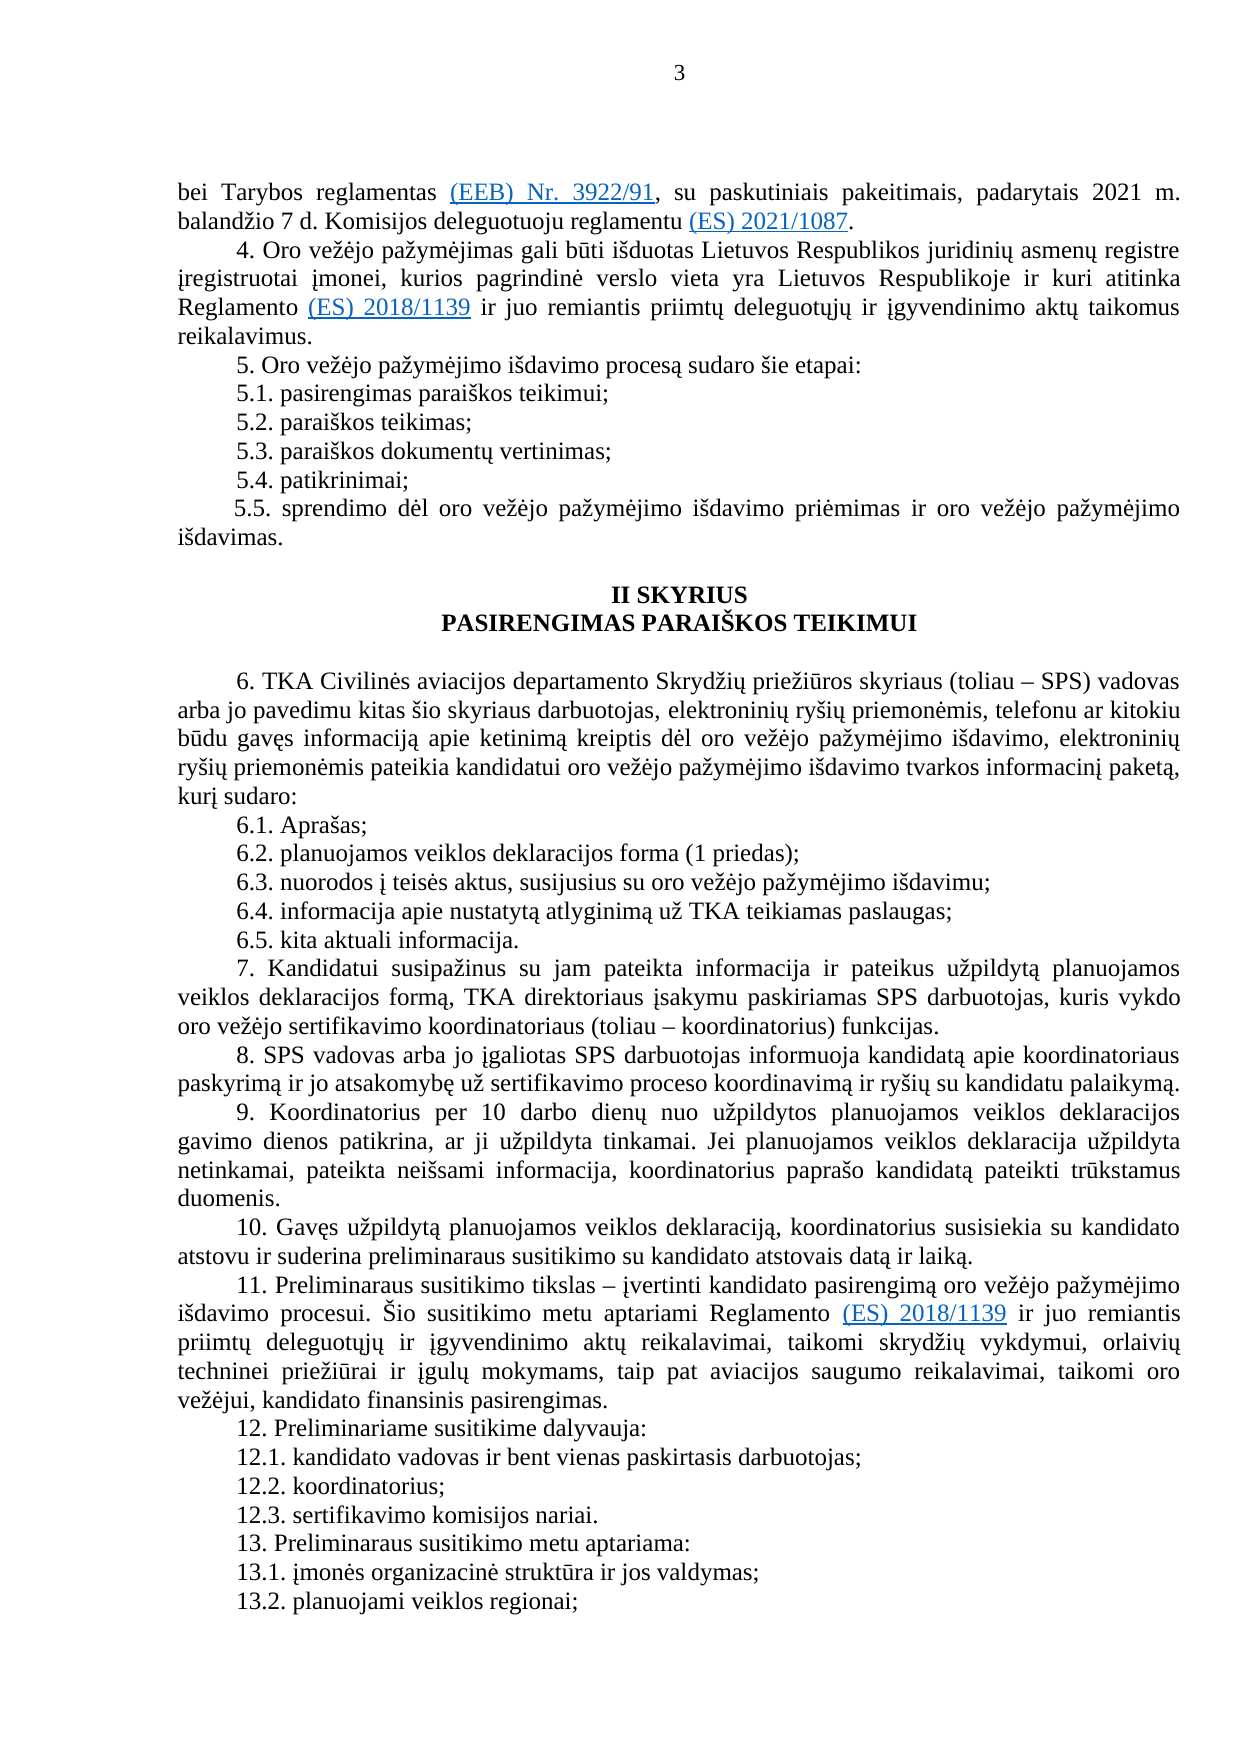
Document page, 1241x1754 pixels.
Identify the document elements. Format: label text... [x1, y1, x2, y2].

text 5. Oro vežėjo pažymėjimo išdavimo procesą sudaro šie etapai: [177, 350, 1181, 378]
text 10. Gavęs užpildytą planuojamos veiklos deklaraciją, koordinatorius susisiekia su kandidato atstovu ir suderina preliminaraus susitikimo su kandidato atstovais datą ir laiką. [177, 1212, 1181, 1270]
text 12. Preliminariame susitikime dalyvauja: [236, 1413, 1181, 1442]
text 6.1. Aprašas; [236, 810, 1181, 838]
text 8. SPS vadovas arba jo įgaliotas SPS darbuotojas informuoja kandidatą apie koordinatoriaus paskyrimą ir jo atsakomybę už sertifikavimo proceso koordinavimą ir ryšių su kandidatu palaikymą. [177, 1040, 1181, 1097]
text 6.2. planuojamos veiklos deklaracijos forma (1 priedas); [236, 838, 1181, 867]
text 12.1. kandidato vadovas ir bent vienas paskirtasis darbuotojas; [177, 1442, 1181, 1471]
text bei Tarybos reglamentas (EEB) Nr. 3922/91, su paskutiniais pakeitimais, padarytais 2021 m. balandžio 7 d. Komisijos deleguotuoju reglamentu (ES) 2021/1087. [177, 177, 1181, 235]
text 13.2. planuojami veiklos regionai; [236, 1586, 1181, 1615]
text 9. Koordinatorius per 10 darbo dienų nuo užpildytos planuojamos veiklos deklaracijos gavimo dienos patikrina, ar ji užpildyta tinkamai. Jei planuojamos veiklos deklaracija užpildyta netinkamai, pateikta neišsami informacija, koordinatorius paprašo kandidatą pateikti trūkstamus duomenis. [177, 1097, 1181, 1212]
text 12.3. sertifikavimo komisijos nariai. [236, 1500, 1181, 1528]
text 6.3. nuorodos į teisės aktus, susijusius su oro vežėjo pažymėjimo išdavimu; [177, 867, 1181, 896]
text 5.3. paraiškos dokumentų vertinimas; [236, 436, 1181, 465]
text II SKYRIUS [177, 580, 1181, 608]
text 11. Preliminaraus susitikimo tikslas – įvertinti kandidato pasirengimą oro vežėjo pažymėjimo išdavimo procesui. Šio susitikimo metu aptariami Reglamento (ES) 2018/1139 ir juo remiantis priimtų deleguotųjų ir įgyvendinimo aktų reikalavimai, taikomi skrydžių vykdymui, orlaivių techninei priežiūrai ir įgulų mokymams, taip pat aviacijos saugumo reikalavimai, taikomi oro vežėjui, kandidato finansinis pasirengimas. [177, 1270, 1181, 1413]
text 7. Kandidatui susipažinus su jam pateikta informacija ir pateikus užpildytą planuojamos veiklos deklaracijos formą, TKA direktoriaus įsakymu paskiriamas SPS darbuotojas, kuris vykdo oro vežėjo sertifikavimo koordinatoriaus (toliau – koordinatorius) funkcijas. [177, 953, 1181, 1040]
text PASIRENGIMAS PARAIŠKOS TEIKIMUI [177, 608, 1181, 637]
text 6.5. kita aktuali informacija. [236, 925, 1181, 953]
text 5.2. paraiškos teikimas; [236, 407, 1181, 436]
text 13.1. įmonės organizacinė struktūra ir jos valdymas; [236, 1557, 1181, 1586]
text 6.4. informacija apie nustatytą atlyginimą už TKA teikiamas paslaugas; [236, 896, 1181, 925]
text 6. TKA Civilinės aviacijos departamento Skrydžių priežiūros skyriaus (toliau – SPS) vadovas arba jo pavedimu kitas šio skyriaus darbuotojas, elektroninių ryšių priemonėmis, telefonu ar kitokiu būdu gavęs informaciją apie ketinimą kreiptis dėl oro vežėjo pažymėjimo išdavimo, elektroninių ryšių priemonėmis pateikia kandidatui oro vežėjo pažymėjimo išdavimo tvarkos informacinį paketą, kurį sudaro: [177, 666, 1181, 810]
text 5.1. pasirengimas paraiškos teikimui; [236, 378, 1181, 407]
text 5.5. sprendimo dėl oro vežėjo pažymėjimo išdavimo priėmimas ir oro vežėjo pažymėjimo išdavimas. [177, 493, 1181, 551]
text 13. Preliminaraus susitikimo metu aptariama: [177, 1528, 1181, 1557]
text 4. Oro vežėjo pažymėjimas gali būti išduotas Lietuvos Respublikos juridinių asmenų registre įregistruotai įmonei, kurios pagrindinė verslo vieta yra Lietuvos Respublikoje ir kuri atitinka Reglamento (ES) 2018/1139 ir juo remiantis priimtų deleguotųjų ir įgyvendinimo aktų taikomus reikalavimus. [177, 235, 1181, 350]
text 12.2. koordinatorius; [236, 1471, 1181, 1500]
text 5.4. patikrinimai; [236, 465, 1181, 493]
